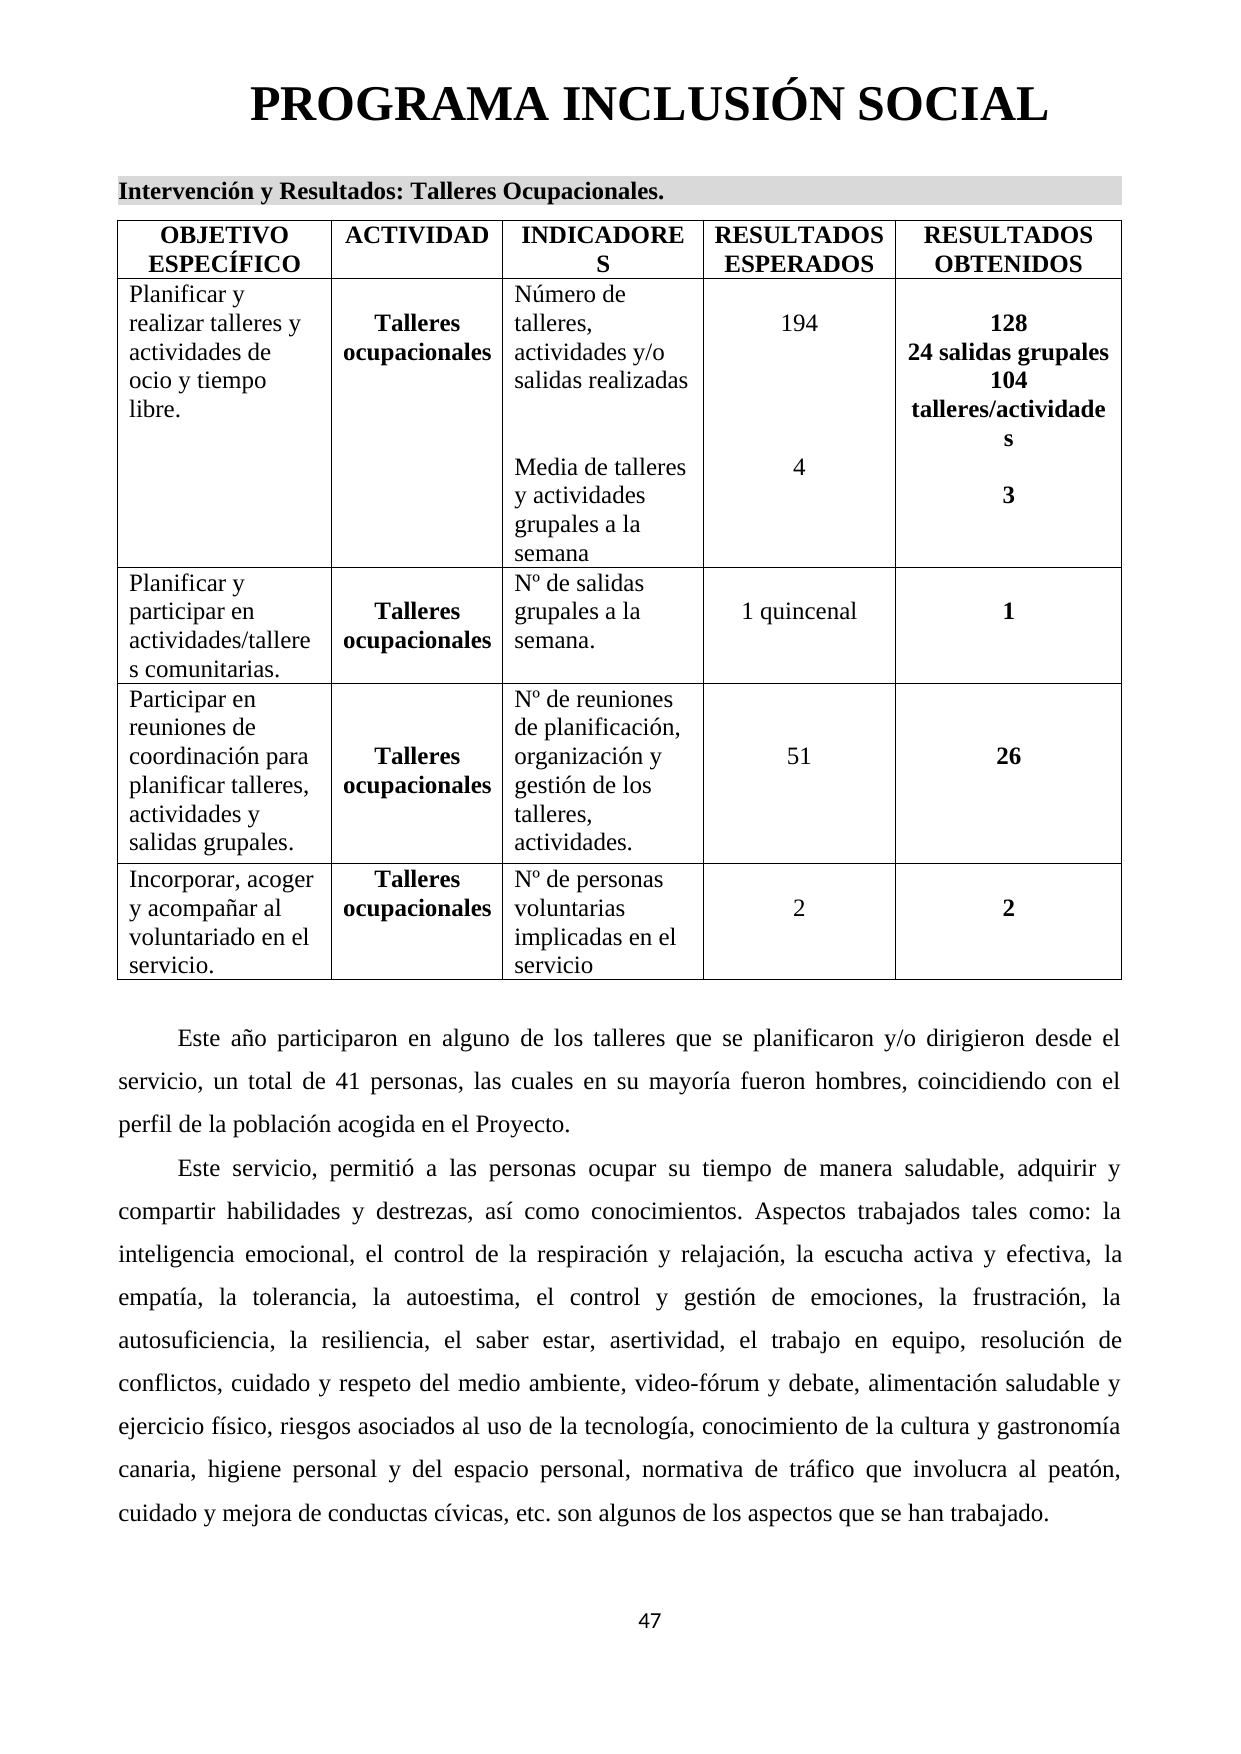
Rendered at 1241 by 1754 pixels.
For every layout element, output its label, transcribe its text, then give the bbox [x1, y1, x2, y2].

table_cell Número de talleres, actividades y/o salidas realizadas Media de talleres y actividades grupales a la semana [503, 279, 703, 567]
table_header OBJETIVO ESPECÍFICO [118, 221, 331, 278]
text Este año participaron en alguno de los talleres que se planificaron y/o dirigieron desde el servicio, un total de 41 personas, las cuales en su mayoría fueron hombres, coincidiendo con el perfil de la población acogida en el Proyecto. [118, 1023, 1122, 1138]
table_cell Nº de salidas grupales a la semana. [503, 568, 703, 683]
table_cell Talleres ocupacionales [332, 568, 502, 683]
text Intervención y Resultados: Talleres Ocupacionales. [118, 176, 1122, 205]
table_cell 26 [896, 684, 1121, 863]
table_cell Planificar y participar en actividades/talleres comunitarias. [118, 568, 331, 683]
table_cell 2 [704, 864, 895, 979]
table_header INDICADORES [503, 221, 703, 278]
table_cell Talleres ocupacionales [332, 684, 502, 863]
table_cell 51 [704, 684, 895, 863]
table_cell Talleres ocupacionales [332, 864, 502, 979]
table_cell Incorporar, acoger y acompañar al voluntariado en el servicio. [118, 864, 331, 979]
table_header RESULTADOS ESPERADOS [704, 221, 895, 278]
table_cell Nº de personas voluntarias implicadas en el servicio [503, 864, 703, 979]
table_header ACTIVIDAD [332, 221, 502, 278]
table_cell 194 4 [704, 279, 895, 567]
table_cell Nº de reuniones de planificación, organización y gestión de los talleres, actividades. [503, 684, 703, 863]
table_cell Planificar y realizar talleres y actividades de ocio y tiempo libre. [118, 279, 331, 567]
text Este servicio, permitió a las personas ocupar su tiempo de manera saludable, adquirir y compartir habilidades y destrezas, así como conocimientos. Aspectos trabajados tales como: la inteligencia emocional, el control de la respiración y relajación, la escucha activa y efectiva, la empatía, la tolerancia, la autoestima, el control y gestión de emociones, la frustración, la autosuficiencia, la resiliencia, el saber estar, asertividad, el trabajo en equipo, resolución de conflictos, cuidado y respeto del medio ambiente, video-fórum y debate, alimentación saludable y ejercicio físico, riesgos asociados al uso de la tecnología, conocimiento de la cultura y gastronomía canaria, higiene personal y del espacio personal, normativa de tráfico que involucra al peatón, cuidado y mejora de conductas cívicas, etc. son algunos de los aspectos que se han trabajado. [118, 1153, 1122, 1526]
table_cell Talleres ocupacionales [332, 279, 502, 567]
table_cell Participar en reuniones de coordinación para planificar talleres, actividades y salidas grupales. [118, 684, 331, 863]
table_header RESULTADOS OBTENIDOS [896, 221, 1121, 278]
table_cell 1 quincenal [704, 568, 895, 683]
table_cell 1 [896, 568, 1121, 683]
table_cell 128 24 salidas grupales 104 talleres/actividades 3 [896, 279, 1121, 567]
table_cell 2 [896, 864, 1121, 979]
